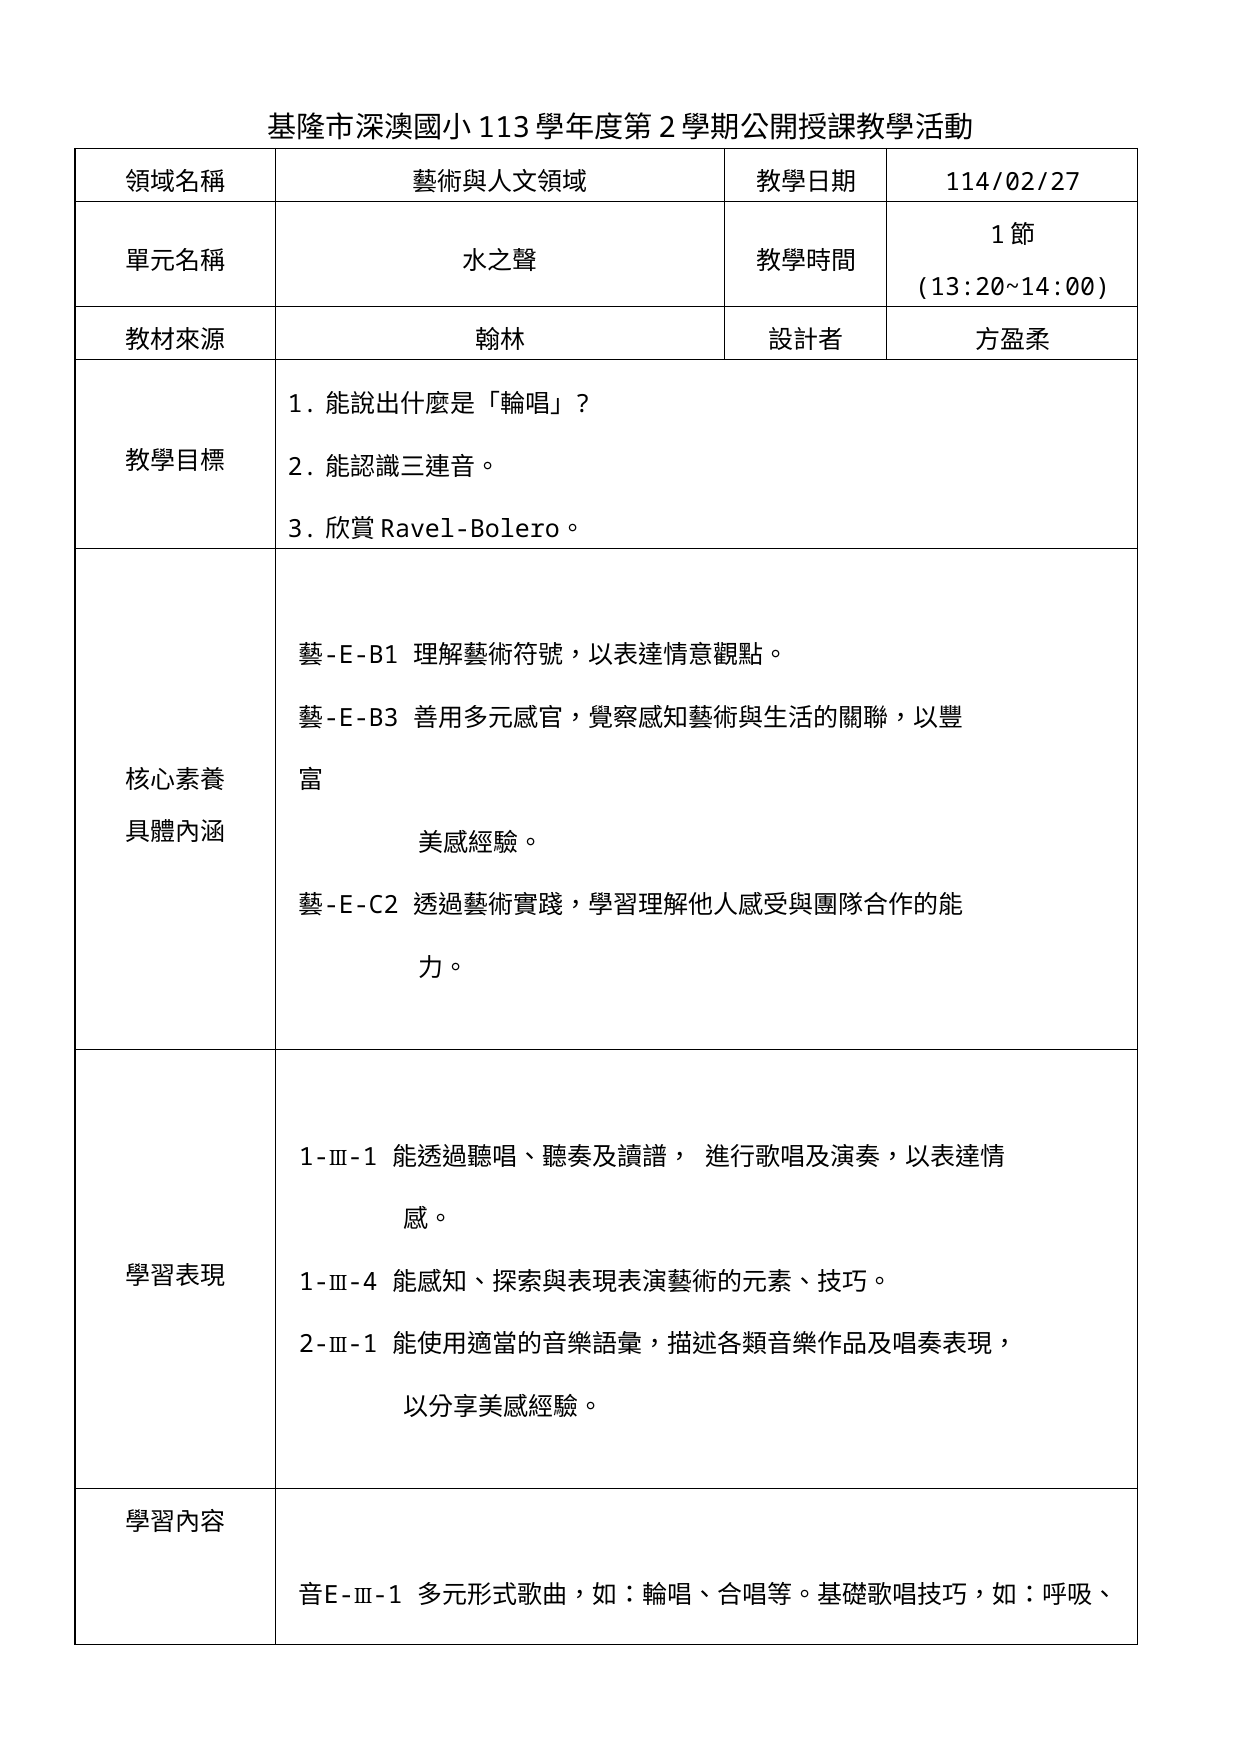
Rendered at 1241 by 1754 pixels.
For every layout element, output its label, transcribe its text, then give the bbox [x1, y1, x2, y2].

table_header 藝-E-B1 理解藝術符號，以表達情意觀點。 藝-E-B3 善用多元感官，覺察感知藝術與生活的關聯，以豐富 美感經驗。 藝-E-C2 透過藝術實踐，學習理解他人感受與團隊合作的能 力。 [287, 611, 993, 986]
table_cell [276, 1050, 1137, 1487]
table_header 領域名稱 [76, 149, 275, 201]
table_cell [276, 1489, 1137, 1644]
text 基隆市深澳國小113學年度第2學期公開授課教學活動 [75, 96, 1165, 148]
table_cell 翰林 [276, 307, 724, 359]
table_cell 學習表現 [76, 1050, 275, 1487]
table_cell 學習內容 [76, 1489, 275, 1644]
table_header 1-Ⅲ-1 能透過聽唱、聽奏及讀譜， 進行歌唱及演奏，以表達情 感。 1-Ⅲ-4 能感知、探索與表現表演藝術的元素、技巧。 2-Ⅲ-1 能使用適當的音樂語彙，描述各類音樂作品及唱奏表現， 以分享美感經驗。 [287, 1113, 1043, 1425]
table_cell 1節(13:20~14:00) [887, 202, 1137, 306]
table_cell [276, 549, 1137, 1049]
table_cell 水之聲 [276, 202, 724, 306]
table_cell 設計者 [725, 307, 886, 359]
table_cell 能說出什麼是「輪唱」? 能認識三連音。 欣賞Ravel-Bolero。 [276, 360, 1137, 548]
table_cell 單元名稱 [76, 202, 275, 306]
table_cell 教學時間 [725, 202, 886, 306]
table_header 藝術與人文領域 [276, 149, 724, 201]
table_cell 教學目標 [76, 360, 275, 548]
table_cell 教材來源 [76, 307, 275, 359]
table_header 教學日期 [725, 149, 886, 201]
table_header 114/02/27 [887, 149, 1137, 201]
table_cell 核心素養 具體內涵 [76, 549, 275, 1049]
table_header 音E-Ⅲ-1 多元形式歌曲，如：輪唱、合唱等。基礎歌唱技巧，如：呼吸、 [287, 1551, 1132, 1644]
table_cell 方盈柔 [887, 307, 1137, 359]
